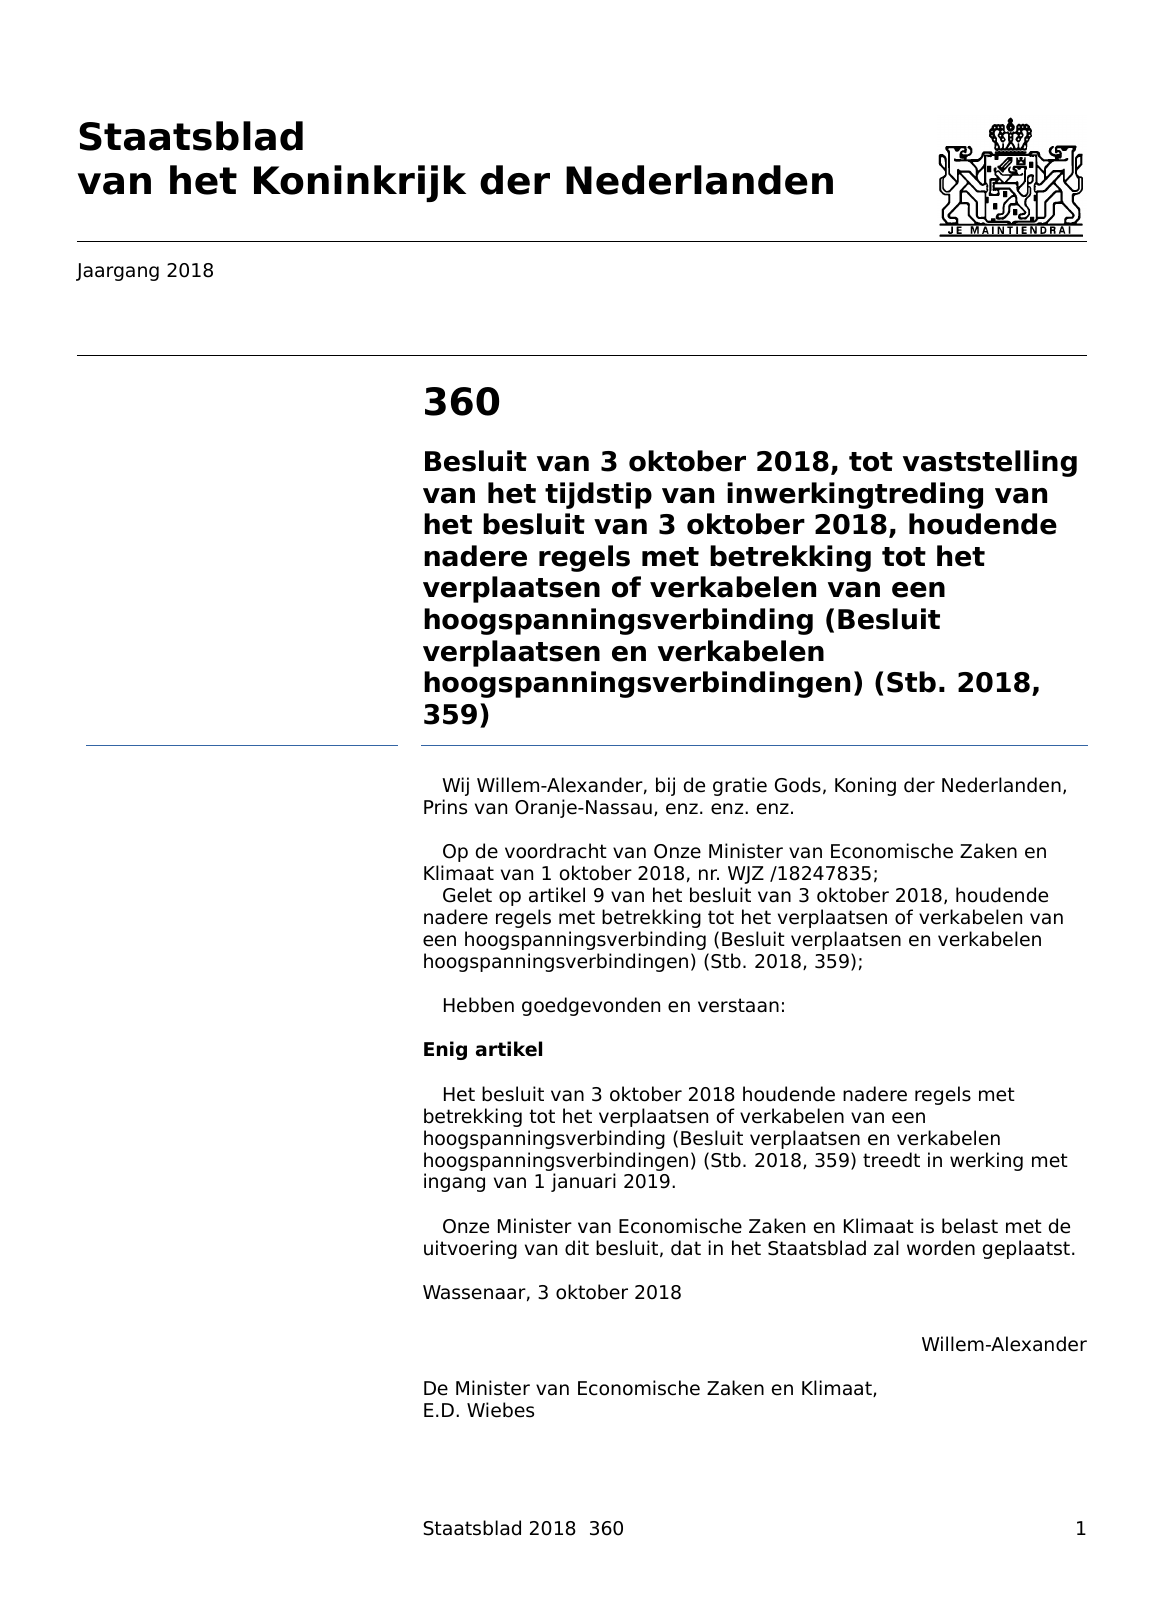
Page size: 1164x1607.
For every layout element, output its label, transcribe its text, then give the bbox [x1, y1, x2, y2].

subtitle 360 [422, 381, 1087, 424]
text Gelet op artikel 9 van het besluit van 3 oktober 2018, houdende nadere regels met betrekking tot het verplaatsen of verkabelen van een hoogspanningsverbinding (Besluit verplaatsen en verkabelen hoogspanningsverbindingen) (Stb. 2018, 359); [422, 885, 1087, 973]
text Hebben goedgevonden en verstaan: [422, 995, 1087, 1017]
picture [936, 115, 1087, 240]
text Het besluit van 3 oktober 2018 houdende nadere regels met betrekking tot het verplaatsen of verkabelen van een hoogspanningsverbinding (Besluit verplaatsen en verkabelen hoogspanningsverbindingen) (Stb. 2018, 359) treedt in werking met ingang van 1 januari 2019. [422, 1083, 1087, 1193]
text Besluit van 3 oktober 2018, tot vaststelling van het tijdstip van inwerkingtreding van het besluit van 3 oktober 2018, houdende nadere regels met betrekking tot het verplaatsen of verkabelen van een hoogspanningsverbinding (Besluit verplaatsen en verkabelen hoogspanningsverbindingen) (Stb. 2018, 359) [422, 447, 1087, 731]
table_header Staatsblad van het Koninkrijk der Nederlanden [77, 100, 886, 241]
text De Minister van Economische Zaken en Klimaat, E.D. Wiebes [422, 1378, 1087, 1422]
table_cell Jaargang 2018 [77, 242, 1087, 355]
text Onze Minister van Economische Zaken en Klimaat is belast met de uitvoering van dit besluit, dat in het Staatsblad zal worden geplaatst. [422, 1216, 1087, 1259]
text Wij Willem-Alexander, bij de gratie Gods, Koning der Nederlanden, Prins van Oranje-Nassau, enz. enz. enz. [422, 775, 1087, 819]
subtitle Enig artikel [422, 1039, 1087, 1061]
table_header [886, 100, 1087, 241]
text Willem-Alexander [422, 1334, 1087, 1356]
text Op de voordracht van Onze Minister van Economische Zaken en Klimaat van 1 oktober 2018, nr. WJZ /18247835; [422, 841, 1087, 885]
text Wassenaar, 3 oktober 2018 [422, 1282, 1087, 1304]
